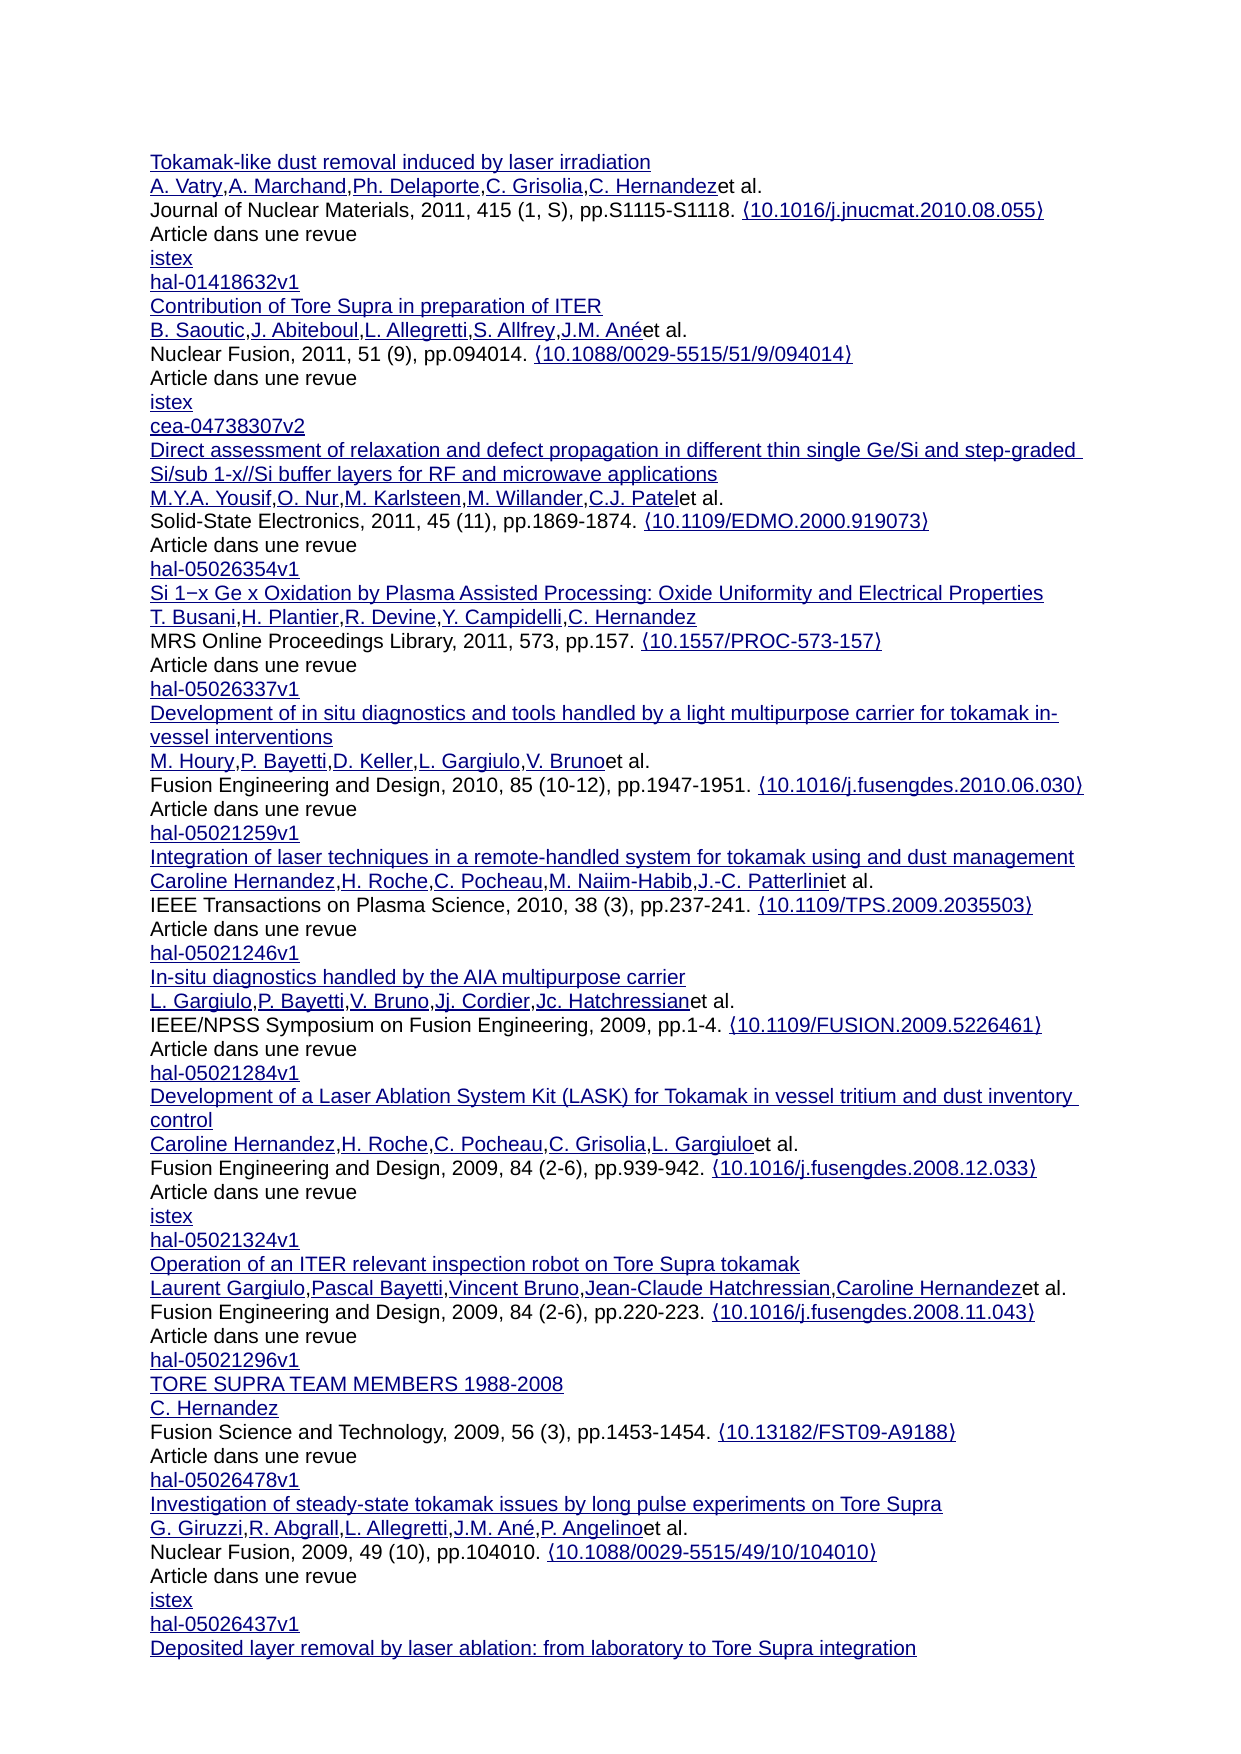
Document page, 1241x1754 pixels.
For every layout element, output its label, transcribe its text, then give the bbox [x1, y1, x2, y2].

table_cell Si 1−x Ge x Oxidation by Plasma Assisted Processing: Oxide Uniformity and Electrical Properties T. Busani,H. Plantier,R. Devine,Y. Campidelli,C. Hernandez MRS Online Proceedings Library, 2011, 573, pp.157. ⟨10.1557/PROC-573-157⟩ Article dans une revue hal-05026337v1 [150, 581, 1090, 701]
table_cell Development of in situ diagnostics and tools handled by a light multipurpose carrier for tokamak in-vessel interventions M. Houry,P. Bayetti,D. Keller,L. Gargiulo,V. Brunoet al. Fusion Engineering and Design, 2010, 85 (10-12), pp.1947-1951. ⟨10.1016/j.fusengdes.2010.06.030⟩ Article dans une revue hal-05021259v1 [150, 701, 1090, 845]
table_cell Operation of an ITER relevant inspection robot on Tore Supra tokamak Laurent Gargiulo,Pascal Bayetti,Vincent Bruno,Jean-Claude Hatchressian,Caroline Hernandezet al. Fusion Engineering and Design, 2009, 84 (2-6), pp.220-223. ⟨10.1016/j.fusengdes.2008.11.043⟩ Article dans une revue hal-05021296v1 [150, 1252, 1090, 1372]
table_cell Integration of laser techniques in a remote-handled system for tokamak using and dust management Caroline Hernandez,H. Roche,C. Pocheau,M. Naiim-Habib,J.-C. Patterliniet al. IEEE Transactions on Plasma Science, 2010, 38 (3), pp.237-241. ⟨10.1109/TPS.2009.2035503⟩ Article dans une revue hal-05021246v1 [150, 845, 1090, 964]
table_cell Investigation of steady-state tokamak issues by long pulse experiments on Tore Supra G. Giruzzi,R. Abgrall,L. Allegretti,J.M. Ané,P. Angelinoet al. Nuclear Fusion, 2009, 49 (10), pp.104010. ⟨10.1088/0029-5515/49/10/104010⟩ Article dans une revue istex hal-05026437v1 [150, 1492, 1090, 1635]
table_cell Development of a Laser Ablation System Kit (LASK) for Tokamak in vessel tritium and dust inventory control Caroline Hernandez,H. Roche,C. Pocheau,C. Grisolia,L. Gargiuloet al. Fusion Engineering and Design, 2009, 84 (2-6), pp.939-942. ⟨10.1016/j.fusengdes.2008.12.033⟩ Article dans une revue istex hal-05021324v1 [150, 1084, 1090, 1252]
table_cell Direct assessment of relaxation and defect propagation in different thin single Ge/Si and step-graded Si/sub 1-x//Si buffer layers for RF and microwave applications M.Y.A. Yousif,O. Nur,M. Karlsteen,M. Willander,C.J. Patelet al. Solid-State Electronics, 2011, 45 (11), pp.1869-1874. ⟨10.1109/EDMO.2000.919073⟩ Article dans une revue hal-05026354v1 [150, 438, 1090, 581]
table_cell Contribution of Tore Supra in preparation of ITER B. Saoutic,J. Abiteboul,L. Allegretti,S. Allfrey,J.M. Anéet al. Nuclear Fusion, 2011, 51 (9), pp.094014. ⟨10.1088/0029-5515/51/9/094014⟩ Article dans une revue istex cea-04738307v2 [150, 294, 1090, 437]
table_cell In-situ diagnostics handled by the AIA multipurpose carrier L. Gargiulo,P. Bayetti,V. Bruno,Jj. Cordier,Jc. Hatchressianet al. IEEE/NPSS Symposium on Fusion Engineering, 2009, pp.1-4. ⟨10.1109/FUSION.2009.5226461⟩ Article dans une revue hal-05021284v1 [150, 965, 1090, 1084]
table_cell TORE SUPRA TEAM MEMBERS 1988-2008 C. Hernandez Fusion Science and Technology, 2009, 56 (3), pp.1453-1454. ⟨10.13182/FST09-A9188⟩ Article dans une revue hal-05026478v1 [150, 1372, 1090, 1492]
table_cell Tokamak-like dust removal induced by laser irradiation A. Vatry,A. Marchand,Ph. Delaporte,C. Grisolia,C. Hernandezet al. Journal of Nuclear Materials, 2011, 415 (1, S), pp.S1115-S1118. ⟨10.1016/j.jnucmat.2010.08.055⟩ Article dans une revue istex hal-01418632v1 [150, 150, 1090, 294]
table_cell Deposited layer removal by laser ablation: from laboratory to Tore Supra integration [150, 1635, 1090, 1659]
